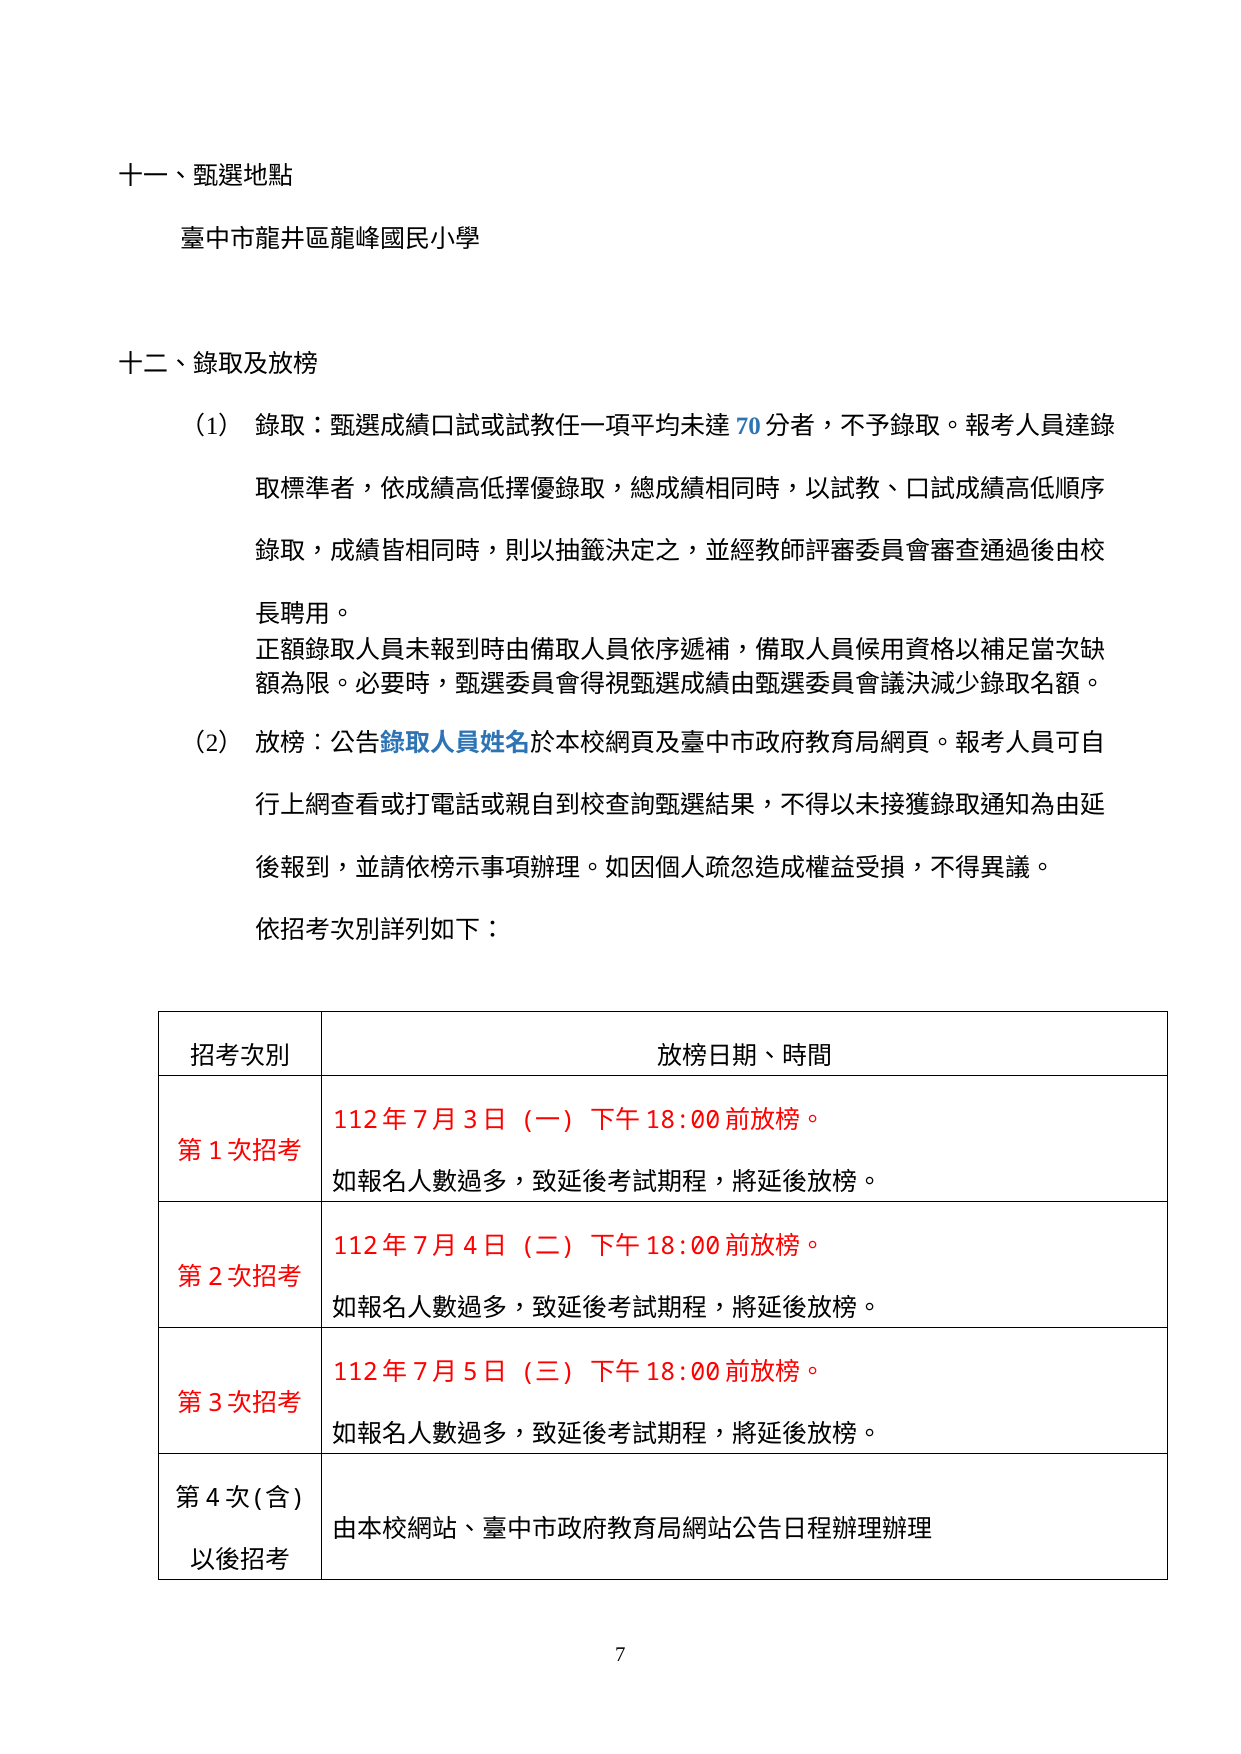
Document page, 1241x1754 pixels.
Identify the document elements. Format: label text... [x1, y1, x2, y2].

table_header 招考次別 [159, 1012, 321, 1075]
table_cell 第4次(含)以後招考 [159, 1454, 321, 1579]
list 錄取：甄選成績口試或試教任一項平均未達70分者，不予錄取。報考人員達錄取標準者，依成績高低擇優錄取，總成績相同時，以試教、口試成績高低順序錄取，成績皆相同時，則以抽籤決定之，並經教師評審委員會審查通過後由校長聘用。 [181, 382, 1122, 632]
text 臺中市龍井區龍峰國民小學 [181, 194, 1122, 257]
table_cell 由本校網站、臺中市政府教育局網站公告日程辦理辦理 [322, 1454, 1167, 1579]
table_cell 第2次招考 [159, 1202, 321, 1327]
table_cell 112年7月4日 (二) 下午18:00前放榜。 如報名人數過多，致延後考試期程，將延後放榜。 [322, 1202, 1167, 1327]
table_cell 112年7月3日 (一) 下午18:00前放榜。 如報名人數過多，致延後考試期程，將延後放榜。 [322, 1076, 1167, 1201]
table_cell 第1次招考 [159, 1076, 321, 1201]
text 十二、錄取及放榜 [118, 319, 1122, 382]
table_header 放榜日期、時間 [322, 1012, 1167, 1075]
text 正額錄取人員未報到時由備取人員依序遞補，備取人員候用資格以補足當次缺額為限。必要時，甄選委員會得視甄選成績由甄選委員會議決減少錄取名額。 [256, 632, 1122, 699]
list 放榜︰公告錄取人員姓名於本校網頁及臺中市政府教育局網頁。報考人員可自行上網查看或打電話或親自到校查詢甄選結果，不得以未接獲錄取通知為由延後報到，並請依榜示事項辦理。如因個人疏忽造成權益受損，不得異議。 [181, 699, 1122, 886]
text 十一、甄選地點 [118, 132, 1122, 194]
table_cell 第3次招考 [159, 1328, 321, 1453]
text 依招考次別詳列如下： [256, 886, 1122, 949]
table_cell 112年7月5日 (三) 下午18:00前放榜。 如報名人數過多，致延後考試期程，將延後放榜。 [322, 1328, 1167, 1453]
